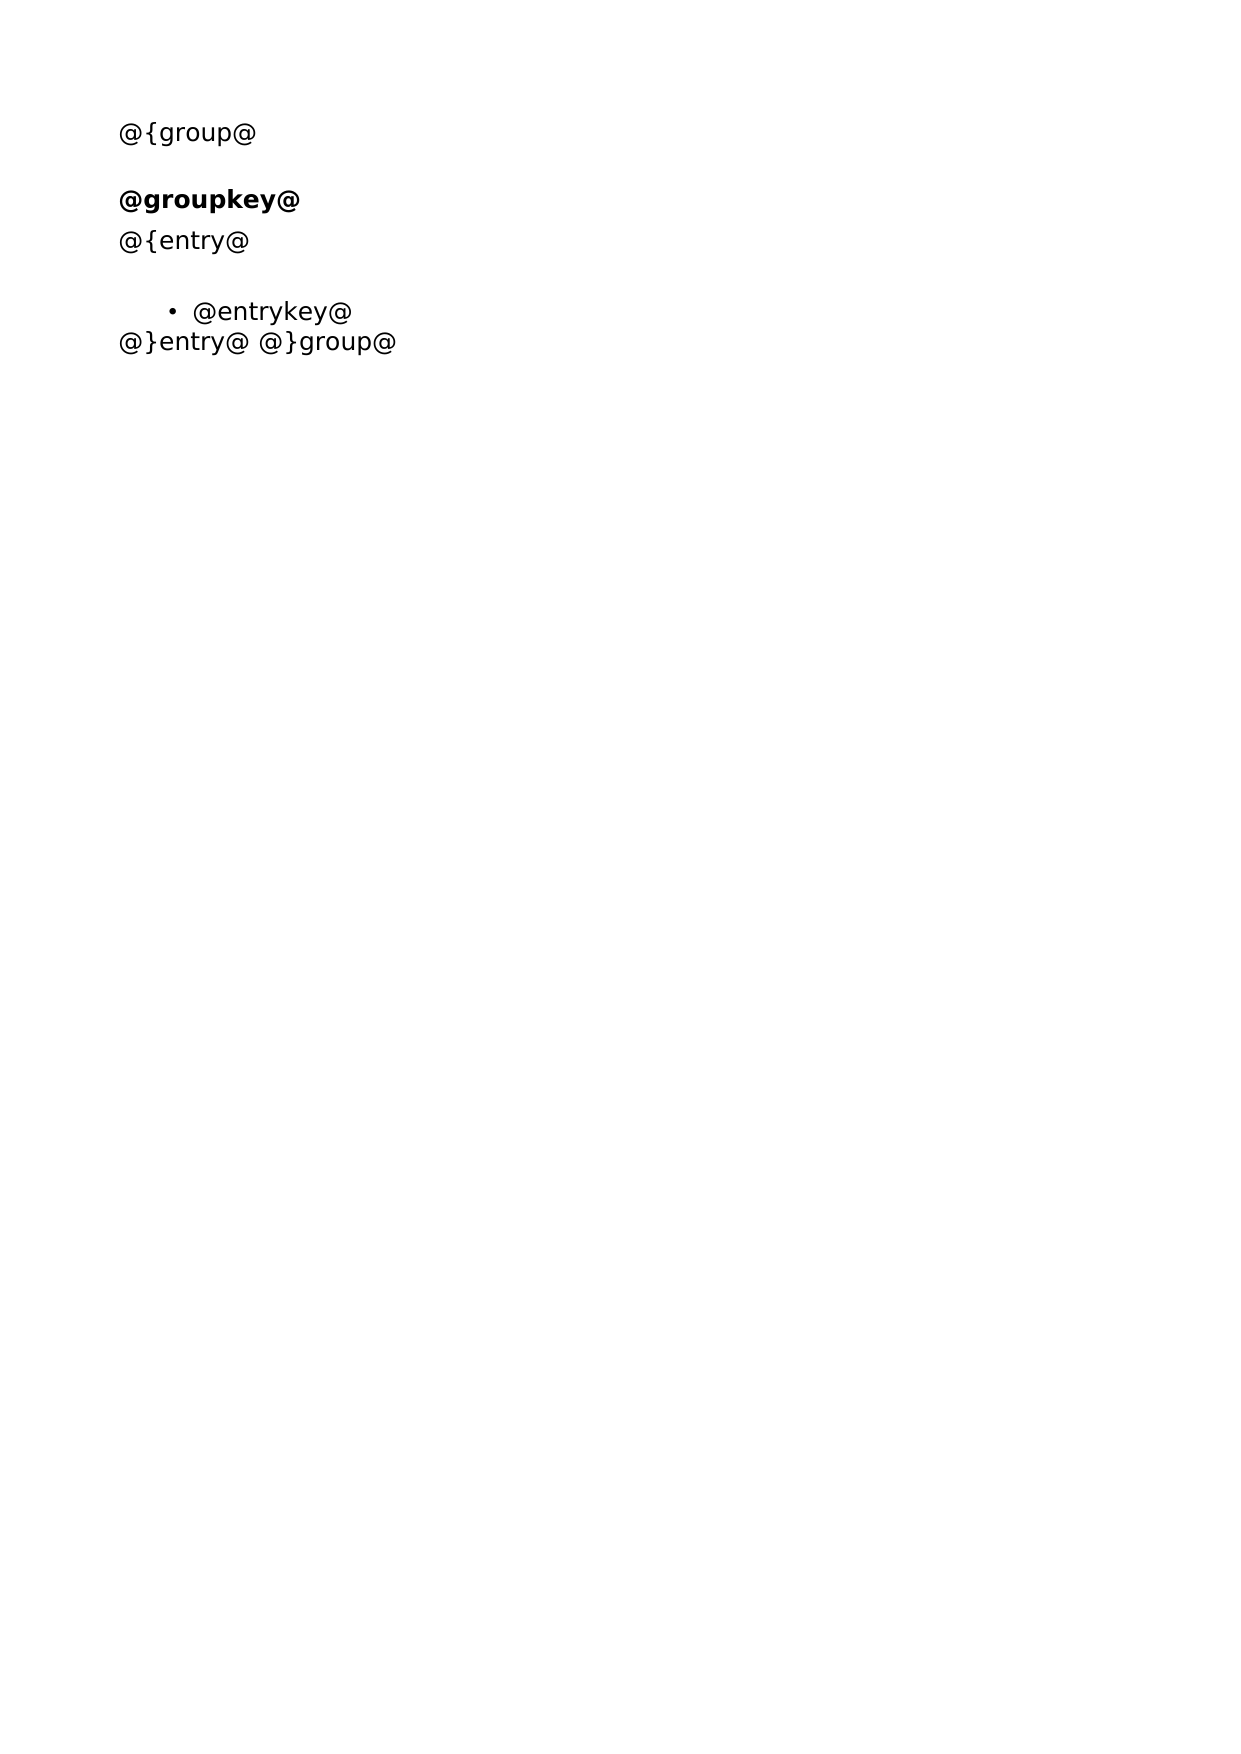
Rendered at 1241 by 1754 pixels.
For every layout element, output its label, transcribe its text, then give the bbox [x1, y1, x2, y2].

text @{entry@ [118, 226, 1122, 256]
text @{group@ [118, 118, 1122, 147]
text @}entry@ @}group@ [118, 327, 1122, 356]
subtitle @groupkey@ [118, 185, 1122, 214]
list @entrykey@ [177, 298, 1122, 327]
